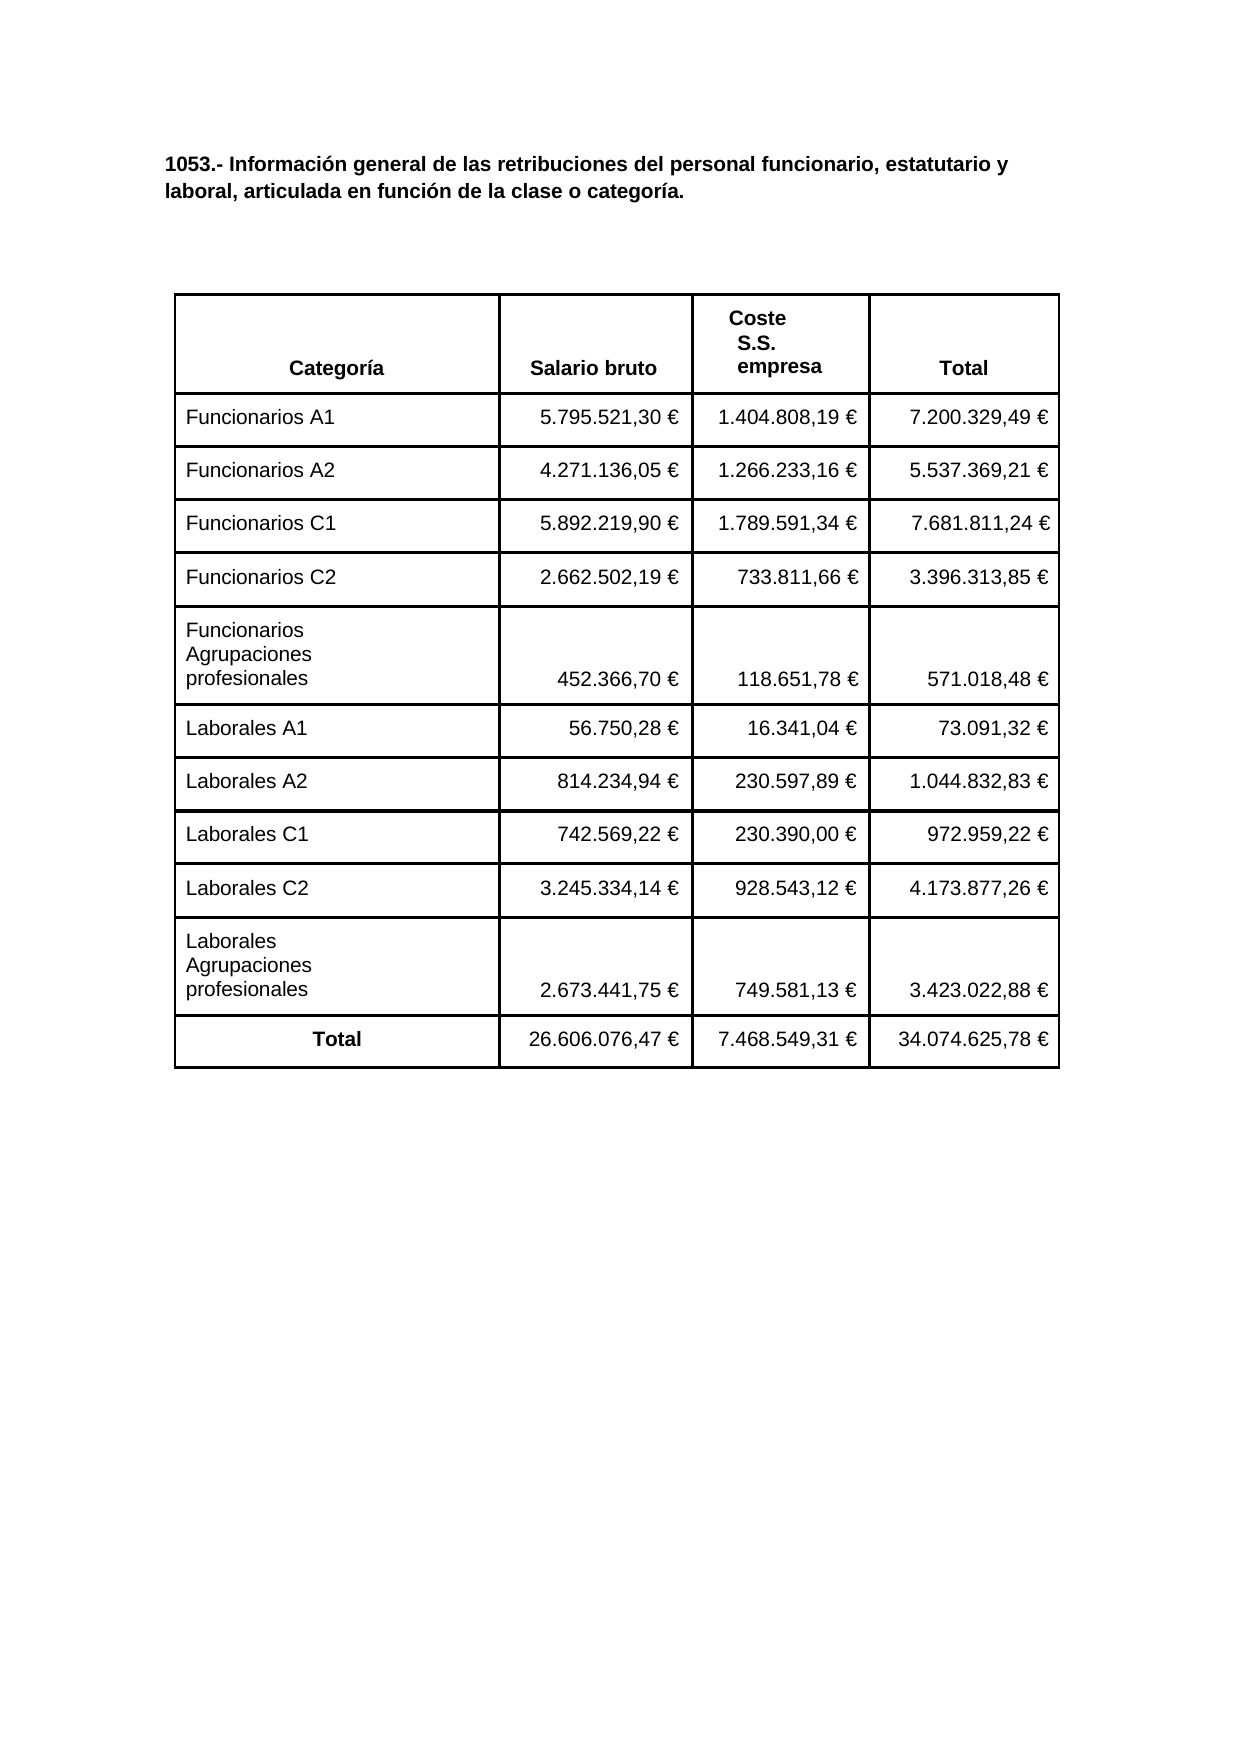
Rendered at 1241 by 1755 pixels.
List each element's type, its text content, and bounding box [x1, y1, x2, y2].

text 1053.- Información general de las retribuciones del personal funcionario, estatutario y laboral, articulada en función de la clase o categoría. [164, 151, 1027, 203]
table_cell 1.404.808,19 € [694, 395, 868, 445]
table_cell 1.266.233,16 € [694, 448, 868, 498]
table_cell 1.789.591,34 € [694, 501, 868, 551]
table_cell 2.673.441,75 € [501, 919, 691, 1014]
table_cell 814.234,94 € [501, 759, 691, 809]
table_cell 742.569,22 € [501, 813, 691, 862]
table_cell 5.892.219,90 € [501, 501, 691, 551]
table_header Total [871, 296, 1058, 392]
table_cell Laborales A1 [176, 706, 498, 756]
table_cell 2.662.502,19 € [501, 554, 691, 604]
table_cell 118.651,78 € [694, 608, 868, 703]
table_cell 928.543,12 € [694, 865, 868, 916]
table_cell 16.341,04 € [694, 706, 868, 756]
table_cell Laborales C2 [176, 865, 498, 916]
table_cell 4.271.136,05 € [501, 448, 691, 498]
table_cell 7.681.811,24 € [871, 501, 1058, 551]
table_cell Laborales C1 [176, 813, 498, 862]
table_cell Funcionarios A1 [176, 395, 498, 445]
table_cell 3.396.313,85 € [871, 554, 1058, 604]
table_cell 5.537.369,21 € [871, 448, 1058, 498]
table_cell Funcionarios C2 [176, 554, 498, 604]
table_header Coste S.S. empresa [694, 296, 868, 392]
table_cell Total [176, 1017, 498, 1066]
table_cell Laborales A2 [176, 759, 498, 809]
table_cell 34.074.625,78 € [871, 1017, 1058, 1066]
table_cell Funcionarios Agrupaciones profesionales [176, 608, 498, 703]
table_cell 3.423.022,88 € [871, 919, 1058, 1014]
table_cell Funcionarios C1 [176, 501, 498, 551]
table_cell 73.091,32 € [871, 706, 1058, 756]
table_cell 56.750,28 € [501, 706, 691, 756]
table_cell 5.795.521,30 € [501, 395, 691, 445]
table_cell Laborales Agrupaciones profesionales [176, 919, 498, 1014]
table_cell 230.597,89 € [694, 759, 868, 809]
table_cell 7.200.329,49 € [871, 395, 1058, 445]
table_cell 3.245.334,14 € [501, 865, 691, 916]
table_cell 230.390,00 € [694, 813, 868, 862]
table_cell 749.581,13 € [694, 919, 868, 1014]
table_header Salario bruto [501, 296, 691, 392]
table_cell 4.173.877,26 € [871, 865, 1058, 916]
table_header Categoría [176, 296, 498, 392]
table_cell 571.018,48 € [871, 608, 1058, 703]
table_cell Funcionarios A2 [176, 448, 498, 498]
table_cell 972.959,22 € [871, 813, 1058, 862]
table_cell 7.468.549,31 € [694, 1017, 868, 1066]
table_cell 733.811,66 € [694, 554, 868, 604]
table_cell 1.044.832,83 € [871, 759, 1058, 809]
table_cell 26.606.076,47 € [501, 1017, 691, 1066]
table_cell 452.366,70 € [501, 608, 691, 703]
